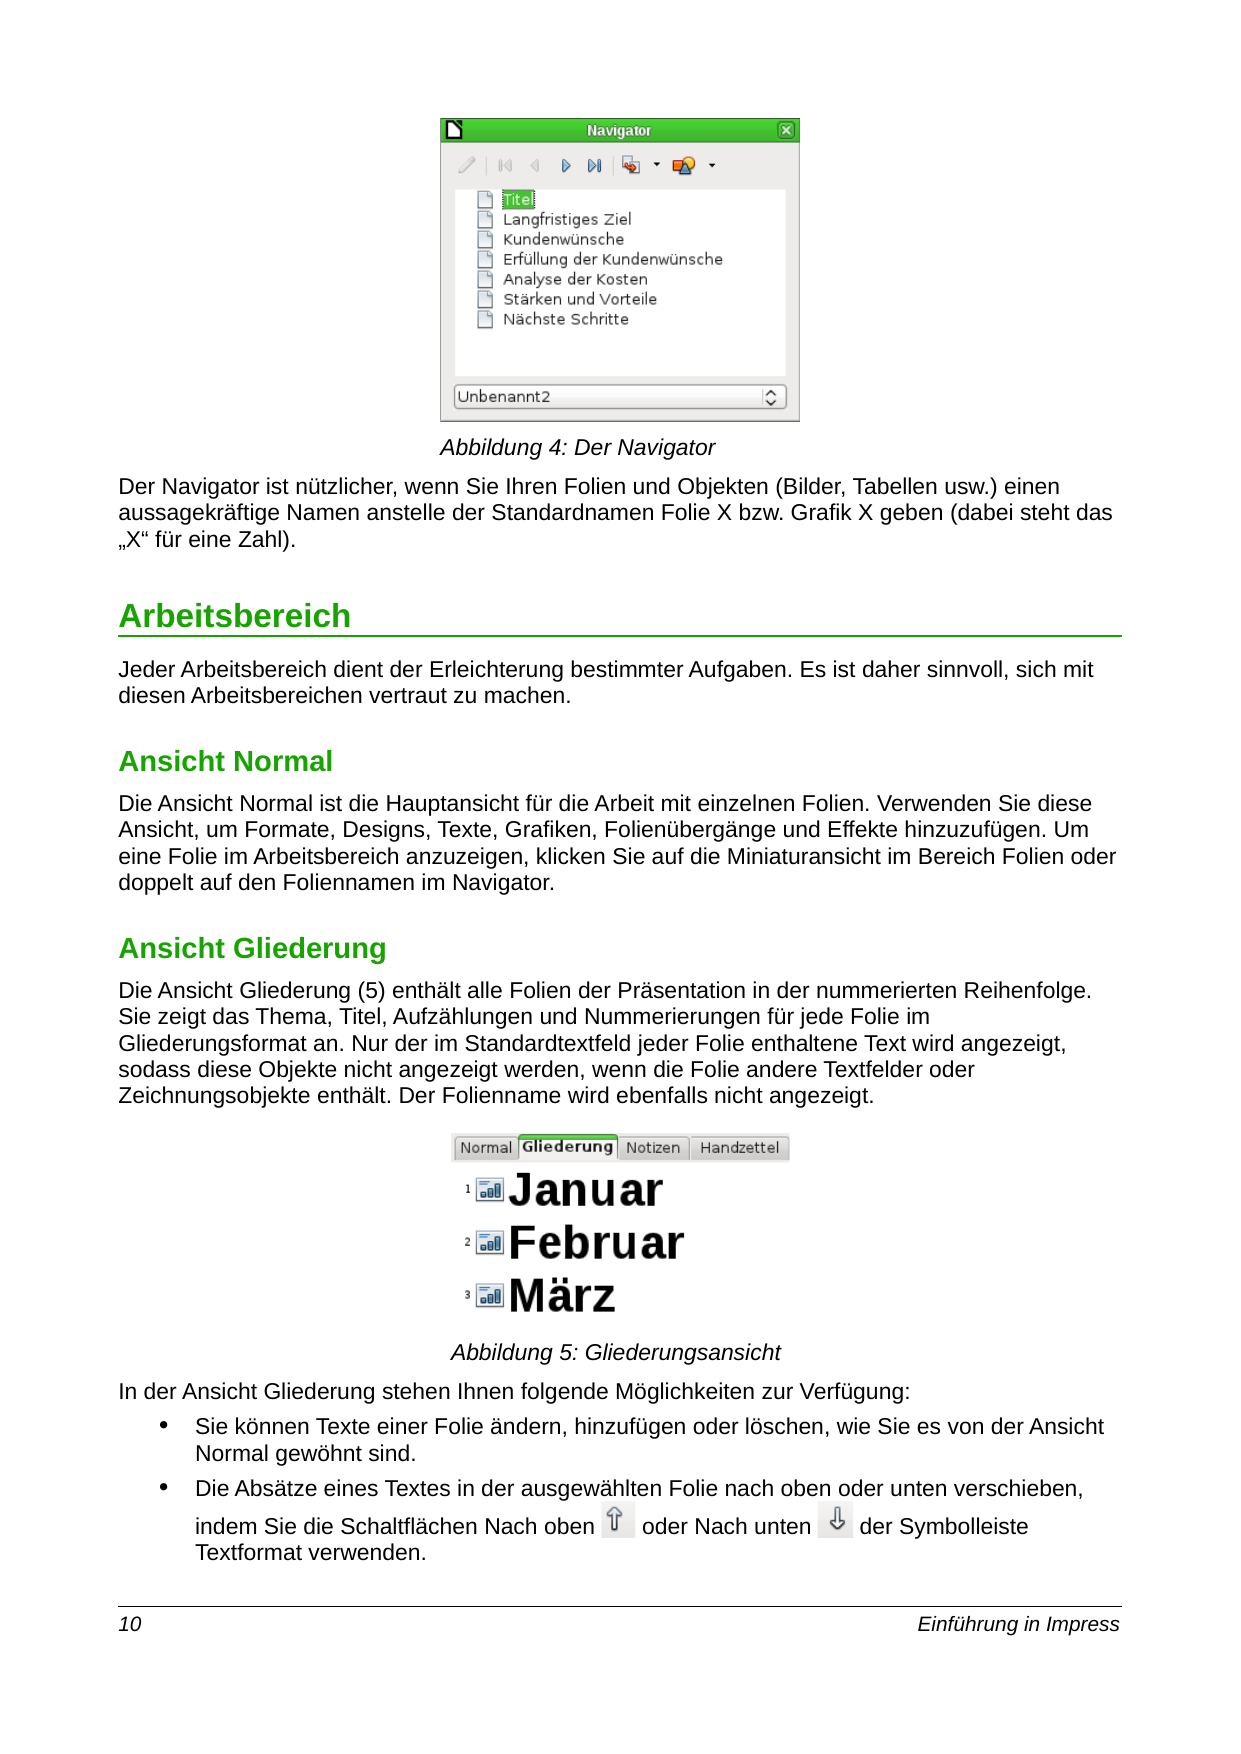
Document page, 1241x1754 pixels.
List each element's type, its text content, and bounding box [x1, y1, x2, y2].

text Die Ansicht Gliederung (Abbildung 5) enthält alle Folien der Präsentation in der nummerierten Reihenfolge. Sie zeigt das Thema, Titel, Aufzählungen und Nummerierungen für jede Folie im Gliederungsformat an. Nur der im Standardtextfeld jeder Folie enthaltene Text wird angezeigt, sodass diese Objekte nicht angezeigt werden, wenn die Folie andere Textfelder oder Zeichnungsobjekte enthält. Der Folienname wird ebenfalls nicht angezeigt. [118, 977, 1122, 1109]
picture [817, 1501, 854, 1538]
subtitle Ansicht Gliederung [118, 931, 1122, 964]
subtitle Arbeitsbereich [118, 596, 1122, 635]
list In der Ansicht Gliederung stehen Ihnen folgende Möglichkeiten zur Verfügung: [118, 1378, 1122, 1404]
subtitle Ansicht Normal [118, 744, 1122, 778]
text Abbildung 4: Der Navigator [440, 434, 800, 461]
picture [451, 1133, 790, 1327]
text Abbildung 5: Gliederungsansicht [451, 1339, 789, 1366]
picture [440, 118, 800, 422]
text Jeder Arbeitsbereich dient der Erleichterung bestimmter Aufgaben. Es ist daher sinnvoll, sich mit diesen Arbeitsbereichen vertraut zu machen. [118, 656, 1122, 708]
picture [601, 1501, 636, 1538]
list Sie können Texte einer Folie ändern, hinzufügen oder löschen, wie Sie es von der Ansicht Normal gewöhnt sind. [156, 1411, 1122, 1466]
list Die Absätze eines Textes in der ausgewählten Folie nach oben oder unten verschieben, indem Sie die Schaltflächen Nach oben oder Nach unten der Symbolleiste Textformat verwenden. [156, 1473, 1122, 1565]
text Die Ansicht Normal ist die Hauptansicht für die Arbeit mit einzelnen Folien. Verwenden Sie diese Ansicht, um Formate, Designs, Texte, Grafiken, Folienübergänge und Effekte hinzuzufügen. Um eine Folie im Arbeitsbereich anzuzeigen, klicken Sie auf die Miniaturansicht im Bereich Folien oder doppelt auf den Foliennamen im Navigator. [118, 790, 1122, 895]
text Der Navigator ist nützlicher, wenn Sie Ihren Folien und Objekten (Bilder, Tabellen usw.) einen aussagekräftige Namen anstelle der Standardnamen Folie X bzw. Grafik X geben (dabei steht das „X“ für eine Zahl). [118, 473, 1122, 552]
